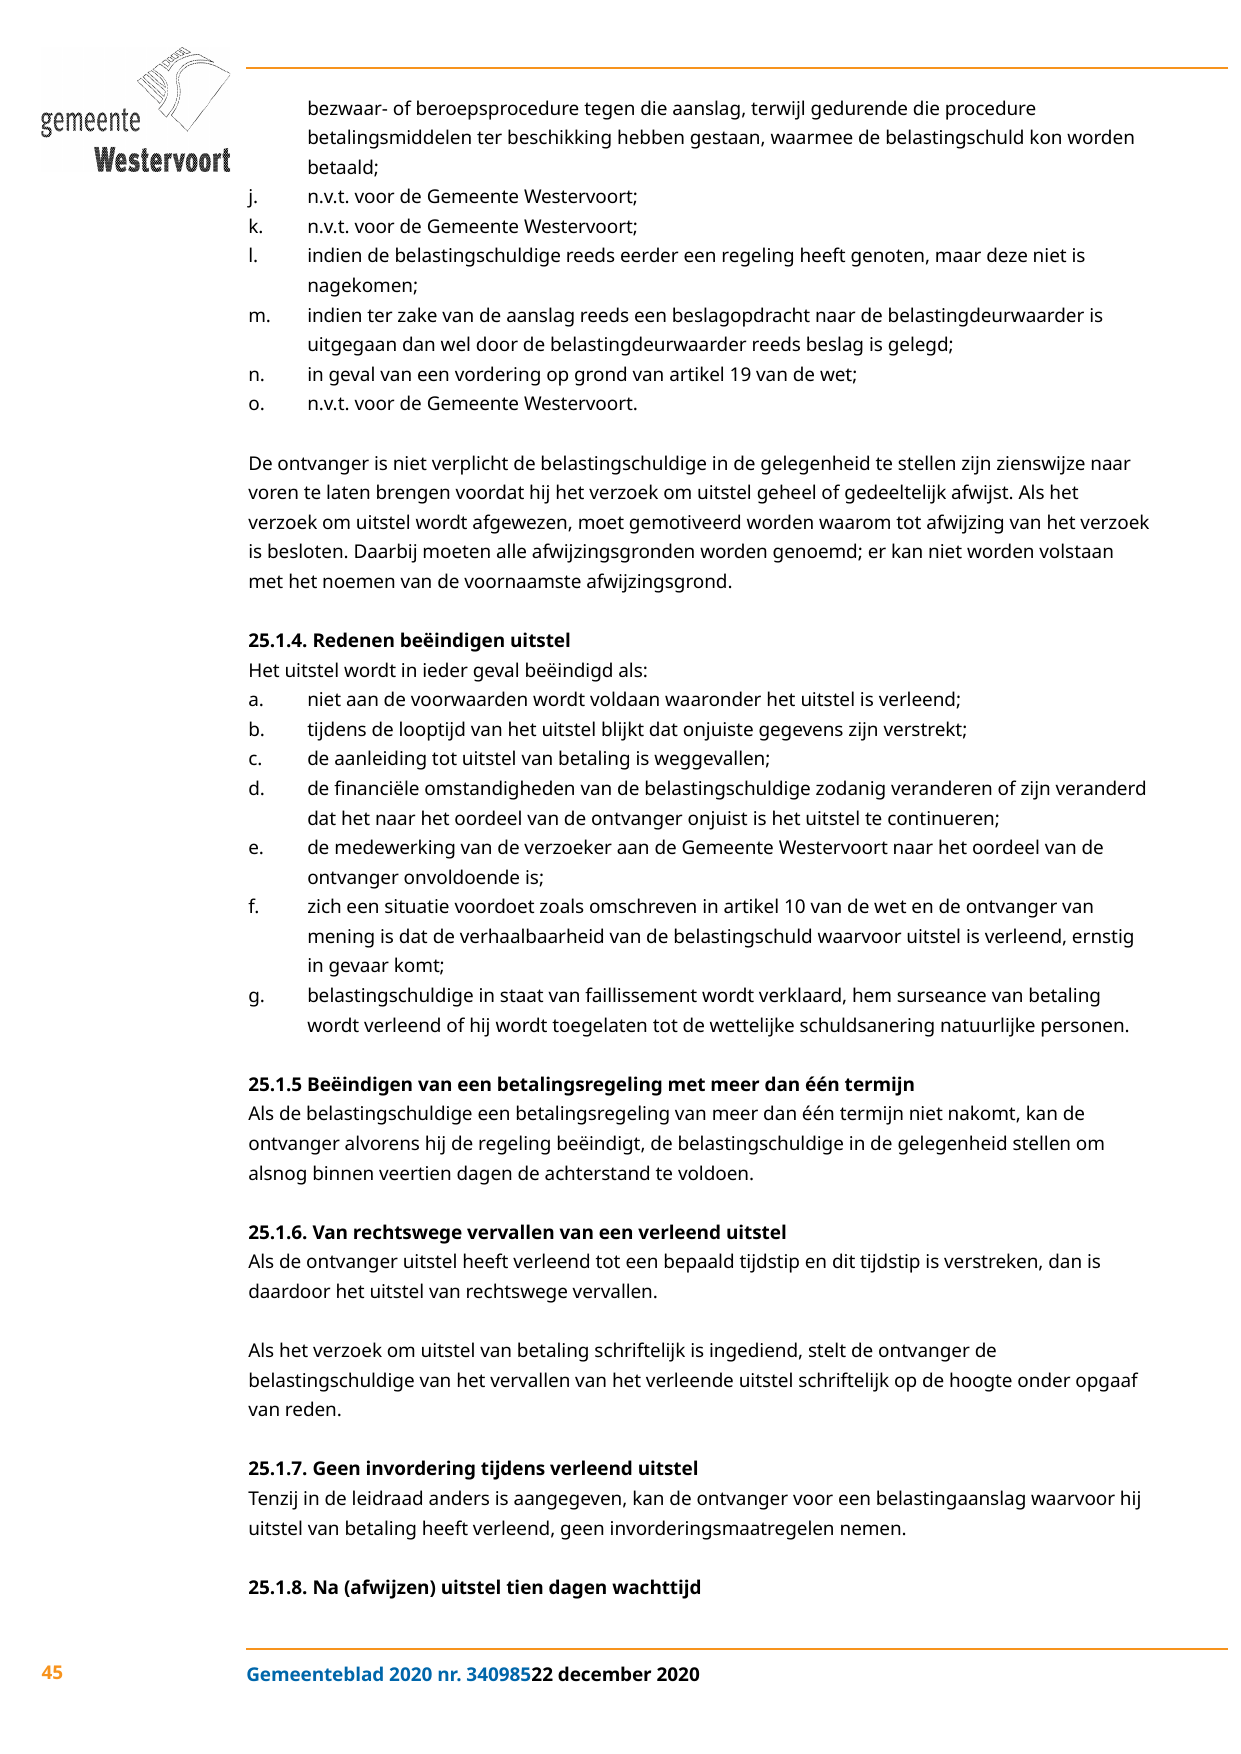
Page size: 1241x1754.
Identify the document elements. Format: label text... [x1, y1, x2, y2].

text 25.1.6. Van rechtswege vervallen van een verleend uitstel [248, 1219, 1152, 1245]
text 25.1.4. Redenen beëindigen uitstel [248, 627, 1152, 653]
list de aanleiding tot uitstel van betaling is weggevallen; [248, 746, 1152, 771]
text Tenzij in de leidraad anders is aangegeven, kan de ontvanger voor een belastingaanslag waarvoor hij uitstel van betaling heeft verleend, geen invorderingsmaatregelen nemen. [248, 1485, 1152, 1541]
list in geval van een vordering op grond van artikel 19 van de wet; [248, 361, 1152, 387]
list indien ter zake van de aanslag reeds een beslagopdracht naar de belastingdeurwaarder is uitgegaan dan wel door de belastingdeurwaarder reeds beslag is gelegd; [248, 302, 1152, 357]
list de medewerking van de verzoeker aan de Gemeente Westervoort naar het oordeel van de ontvanger onvoldoende is; [248, 834, 1152, 890]
list n.v.t. voor de Gemeente Westervoort. [248, 391, 1152, 416]
text Als de ontvanger uitstel heeft verleend tot een bepaald tijdstip en dit tijdstip is verstreken, dan is daardoor het uitstel van rechtswege vervallen. [248, 1248, 1152, 1304]
text 25.1.7. Geen invordering tijdens verleend uitstel [248, 1456, 1152, 1481]
text 25.1.5 Beëindigen van een betalingsregeling met meer dan één termijn [248, 1071, 1152, 1097]
text Als de belastingschuldige een betalingsregeling van meer dan één termijn niet nakomt, kan de ontvanger alvorens hij de regeling beëindigt, de belastingschuldige in de gelegenheid stellen om alsnog binnen veertien dagen de achterstand te voldoen. [248, 1101, 1152, 1186]
list n.v.t. voor de Gemeente Westervoort; [248, 213, 1152, 239]
list n.v.t. voor de Gemeente Westervoort; [248, 183, 1152, 209]
picture [41, 47, 231, 172]
text 25.1.8. Na (afwijzen) uitstel tien dagen wachttijd [248, 1574, 1152, 1600]
list zich een situatie voordoet zoals omschreven in artikel 10 van de wet en de ontvanger van mening is dat de verhaalbaarheid van de belastingschuld waarvoor uitstel is verleend, ernstig in gevaar komt; [248, 893, 1152, 978]
list de financiële omstandigheden van de belastingschuldige zodanig veranderen of zijn veranderd dat het naar het oordeel van de ontvanger onjuist is het uitstel te continueren; [248, 775, 1152, 831]
list belastingschuldige in staat van faillissement wordt verklaard, hem surseance van betaling wordt verleend of hij wordt toegelaten tot de wettelijke schuldsanering natuurlijke personen. [248, 982, 1152, 1038]
text Het uitstel wordt in ieder geval beëindigd als: [248, 657, 1152, 683]
list indien de belastingschuldige reeds eerder een regeling heeft genoten, maar deze niet is nagekomen; [248, 243, 1152, 298]
text De ontvanger is niet verplicht de belastingschuldige in de gelegenheid te stellen zijn zienswijze naar voren te laten brengen voordat hij het verzoek om uitstel geheel of gedeeltelijk afwijst. Als het verzoek om uitstel wordt afgewezen, moet gemotiveerd worden waarom tot afwijzing van het verzoek is besloten. Daarbij moeten alle afwijzingsgronden worden genoemd; er kan niet worden volstaan met het noemen van de voornaamste afwijzingsgrond. [248, 450, 1152, 594]
list bezwaar- of beroepsprocedure tegen die aanslag, terwijl gedurende die procedure betalingsmiddelen ter beschikking hebben gestaan, waarmee de belastingschuld kon worden betaald; [248, 95, 1152, 180]
text Als het verzoek om uitstel van betaling schriftelijk is ingediend, stelt de ontvanger de belastingschuldige van het vervallen van het verleende uitstel schriftelijk op de hoogte onder opgaaf van reden. [248, 1337, 1152, 1422]
list niet aan de voorwaarden wordt voldaan waaronder het uitstel is verleend; [248, 686, 1152, 712]
list tijdens de looptijd van het uitstel blijkt dat onjuiste gegevens zijn verstrekt; [248, 716, 1152, 742]
